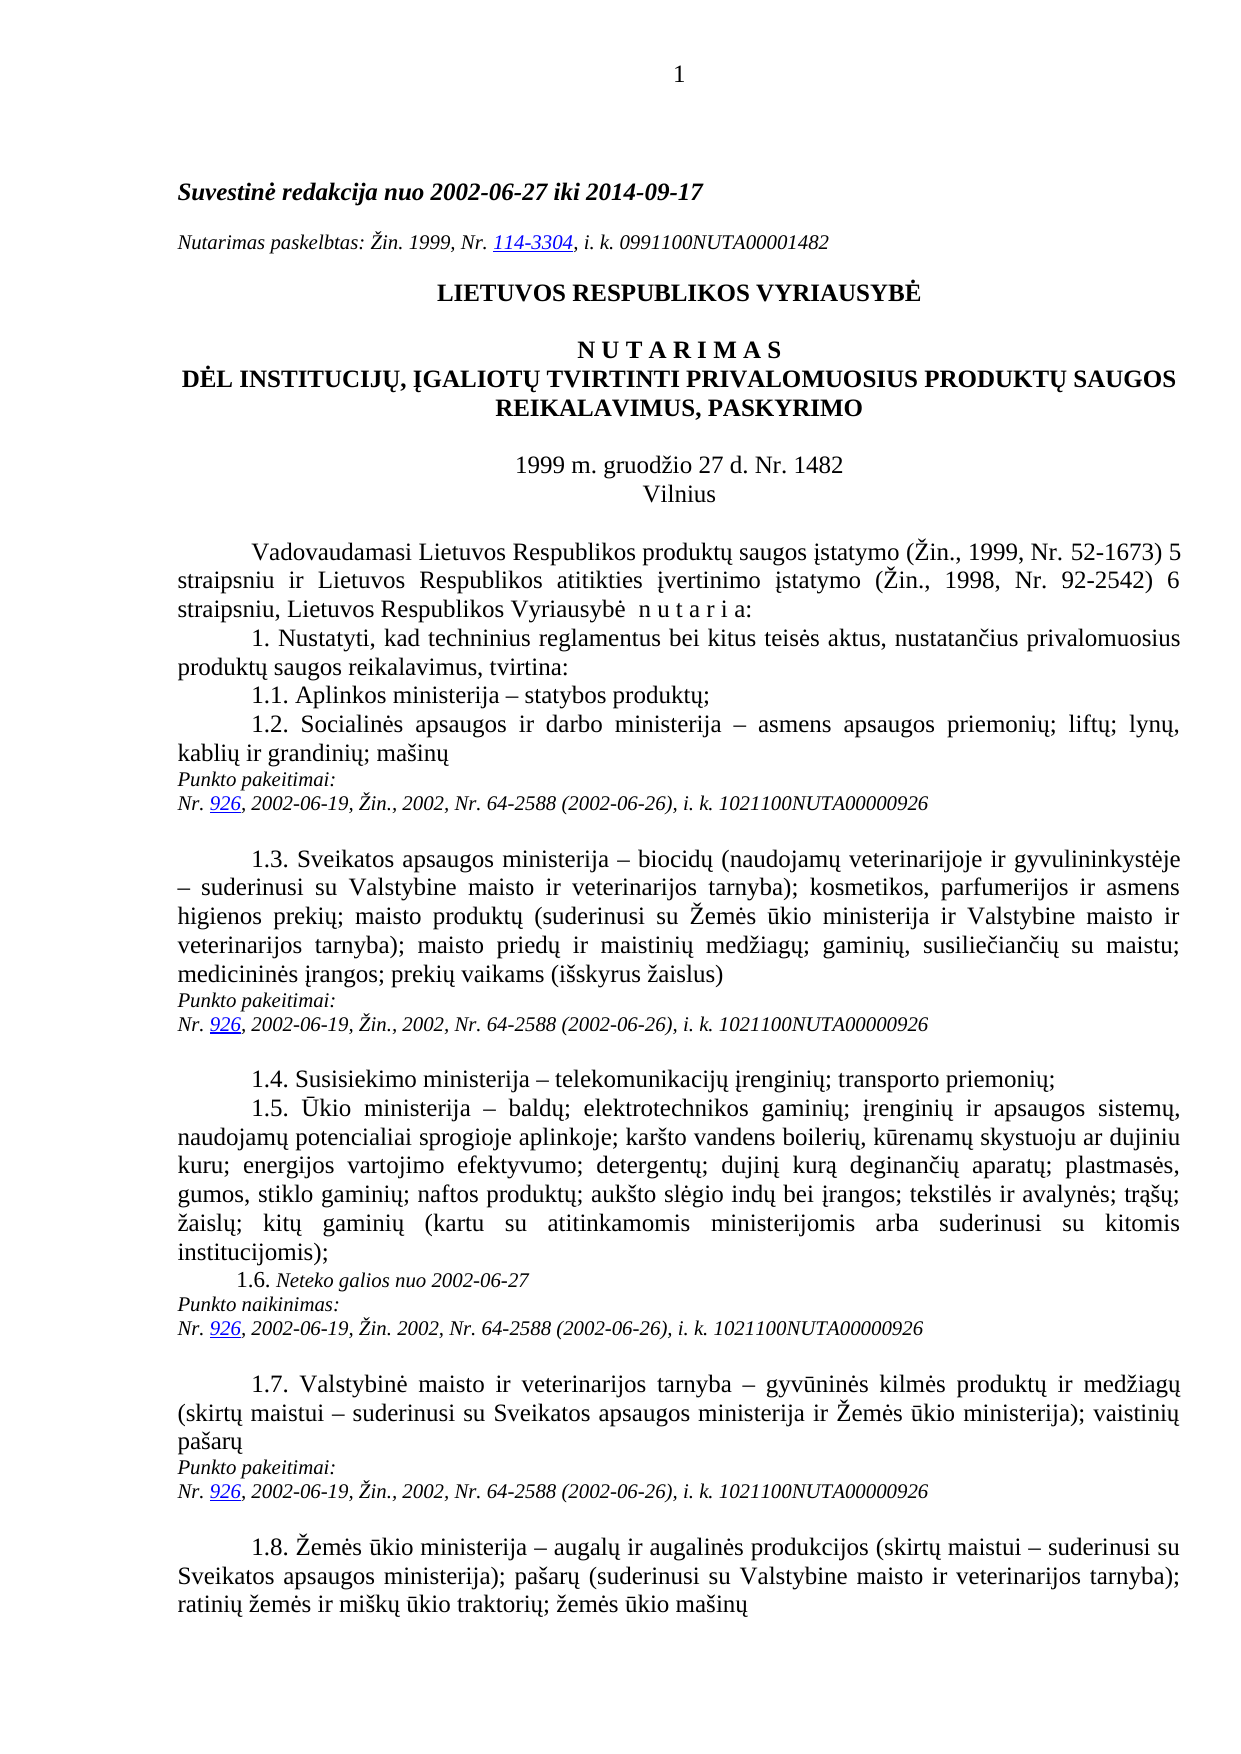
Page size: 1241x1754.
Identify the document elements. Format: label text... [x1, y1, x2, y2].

text 1.3. Sveikatos apsaugos ministerija – biocidų (naudojamų veterinarijoje ir gyvulininkystėje – suderinusi su Valstybine maisto ir veterinarijos tarnyba); kosmetikos, parfumerijos ir asmens higienos prekių; maisto produktų (suderinusi su Žemės ūkio ministerija ir Valstybine maisto ir veterinarijos tarnyba); maisto priedų ir maistinių medžiagų; gaminių, susiliečiančių su maistu; medicininės įrangos; prekių vaikams (išskyrus žaislus) [177, 844, 1181, 987]
text N U T A R I M A S [177, 336, 1181, 364]
text 1.5. Ūkio ministerija – baldų; elektrotechnikos gaminių; įrenginių ir apsaugos sistemų, naudojamų potencialiai sprogioje aplinkoje; karšto vandens boilerių, kūrenamų skystuoju ar dujiniu kuru; energijos vartojimo efektyvumo; detergentų; dujinį kurą deginančių aparatų; plastmasės, gumos, stiklo gaminių; naftos produktų; aukšto slėgio indų bei įrangos; tekstilės ir avalynės; trąšų; žaislų; kitų gaminių (kartu su atitinkamomis ministerijomis arba suderinusi su kitomis institucijomis); [177, 1093, 1181, 1266]
text Nr. 926, 2002-06-19, Žin., 2002, Nr. 64-2588 (2002-06-26), i. k. 1021100NUTA00000926 [177, 1479, 1181, 1503]
text Punkto pakeitimai: [177, 987, 1181, 1012]
text 1.8. Žemės ūkio ministerija – augalų ir augalinės produkcijos (skirtų maistui – suderinusi su Sveikatos apsaugos ministerija); pašarų (suderinusi su Valstybine maisto ir veterinarijos tarnyba); ratinių žemės ir miškų ūkio traktorių; žemės ūkio mašinų [177, 1532, 1181, 1618]
text 1.6. Neteko galios nuo 2002-06-27 [177, 1266, 1181, 1292]
text 1. Nustatyti, kad techninius reglamentus bei kitus teisės aktus, nustatančius privalomuosius produktų saugos reikalavimus, tvirtina: [177, 623, 1181, 681]
text Nutarimas paskelbtas: Žin. 1999, Nr. 114-3304, i. k. 0991100NUTA00001482 [177, 230, 1181, 254]
text 1.7. Valstybinė maisto ir veterinarijos tarnyba – gyvūninės kilmės produktų ir medžiagų (skirtų maistui – suderinusi su Sveikatos apsaugos ministerija ir Žemės ūkio ministerija); vaistinių pašarų [177, 1369, 1181, 1455]
text Nr. 926, 2002-06-19, Žin., 2002, Nr. 64-2588 (2002-06-26), i. k. 1021100NUTA00000926 [177, 791, 1181, 815]
text Nr. 926, 2002-06-19, Žin., 2002, Nr. 64-2588 (2002-06-26), i. k. 1021100NUTA00000926 [177, 1012, 1181, 1036]
text Punkto pakeitimai: [177, 1455, 1181, 1479]
text 1.2. Socialinės apsaugos ir darbo ministerija – asmens apsaugos priemonių; liftų; lynų, kablių ir grandinių; mašinų [177, 709, 1181, 767]
text Nr. 926, 2002-06-19, Žin. 2002, Nr. 64-2588 (2002-06-26), i. k. 1021100NUTA00000926 [177, 1316, 1181, 1340]
text DĖL INSTITUCIJŲ, ĮGALIOTŲ TVIRTINTI PRIVALOMUOSIUS PRODUKTŲ SAUGOS REIKALAVIMUS, PASKYRIMO [177, 364, 1181, 422]
text Vilnius [177, 479, 1181, 508]
text 1999 m. gruodžio 27 d. Nr. 1482 [177, 451, 1181, 479]
text Vadovaudamasi Lietuvos Respublikos produktų saugos įstatymo (Žin., 1999, Nr. 52-1673) 5 straipsniu ir Lietuvos Respublikos atitikties įvertinimo įstatymo (Žin., 1998, Nr. 92-2542) 6 straipsniu, Lietuvos Respublikos Vyriausybė nutaria: [177, 537, 1181, 623]
text 1.1. Aplinkos ministerija – statybos produktų; [177, 681, 1181, 709]
text Punkto pakeitimai: [177, 767, 1181, 791]
text Suvestinė redakcija nuo 2002-06-27 iki 2014-09-17 [177, 177, 1181, 206]
text Punkto naikinimas: [177, 1292, 1181, 1316]
text 1.4. Susisiekimo ministerija – telekomunikacijų įrenginių; transporto priemonių; [177, 1064, 1181, 1093]
text LIETUVOS RESPUBLIKOS VYRIAUSYBĖ [177, 278, 1181, 307]
